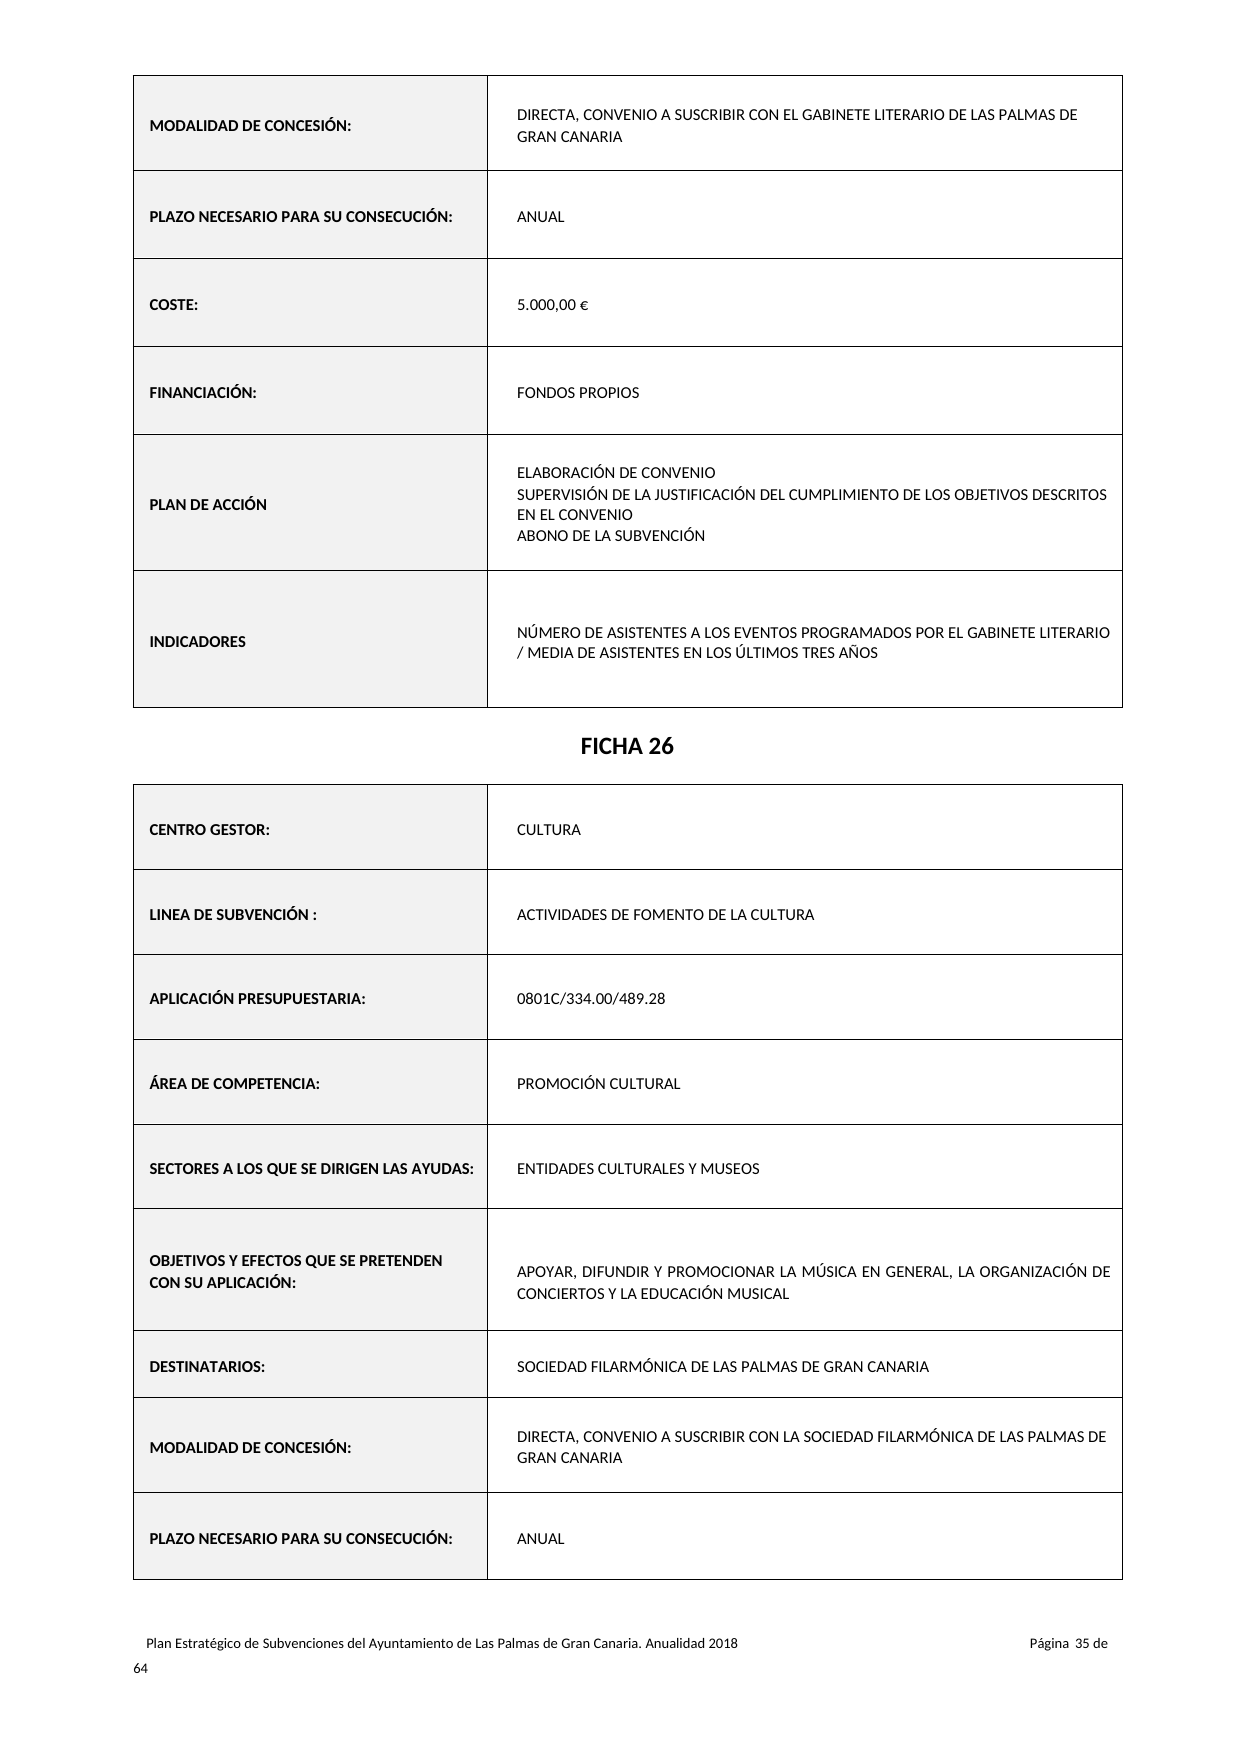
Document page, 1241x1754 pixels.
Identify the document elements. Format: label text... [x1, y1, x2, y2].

table_cell PROMOCIÓN CULTURAL [488, 1040, 1122, 1123]
table_cell INDICADORES [134, 571, 487, 707]
table_cell APLICACIÓN PRESUPUESTARIA: [134, 955, 487, 1038]
table_cell ÁREA DE COMPETENCIA: [134, 1040, 487, 1123]
table_cell 5.000,00 € [488, 259, 1122, 346]
table_cell DIRECTA, CONVENIO A SUSCRIBIR CON EL GABINETE LITERARIO DE LAS PALMAS DE GRAN CANARIA [488, 76, 1122, 170]
table_cell OBJETIVOS Y EFECTOS QUE SE PRETENDEN CON SU APLICACIÓN: [134, 1209, 487, 1330]
table_cell ANUAL [488, 171, 1122, 257]
table_cell NÚMERO DE ASISTENTES A LOS EVENTOS PROGRAMADOS POR EL GABINETE LITERARIO / MEDIA DE ASISTENTES EN LOS ÚLTIMOS TRES AÑOS [488, 571, 1122, 707]
table_cell PLAN DE ACCIÓN [134, 435, 487, 570]
table_cell ELABORACIÓN DE CONVENIO SUPERVISIÓN DE LA JUSTIFICACIÓN DEL CUMPLIMIENTO DE LOS OBJETIVOS DESCRITOS EN EL CONVENIO ABONO DE LA SUBVENCIÓN [488, 435, 1122, 570]
table_cell ENTIDADES CULTURALES Y MUSEOS [488, 1125, 1122, 1208]
table_header CULTURA [488, 785, 1122, 869]
table_cell ACTIVIDADES DE FOMENTO DE LA CULTURA [488, 870, 1122, 954]
table_cell MODALIDAD DE CONCESIÓN: [134, 76, 487, 170]
table_cell FINANCIACIÓN: [134, 347, 487, 433]
table_cell DESTINATARIOS: [134, 1331, 487, 1397]
table_cell PLAZO NECESARIO PARA SU CONSECUCIÓN: [134, 1493, 487, 1579]
table_cell APOYAR, DIFUNDIR Y PROMOCIONAR LA MÚSICA EN GENERAL, LA ORGANIZACIÓN DE CONCIERTOS Y LA EDUCACIÓN MUSICAL [488, 1209, 1122, 1330]
table_cell DIRECTA, CONVENIO A SUSCRIBIR CON LA SOCIEDAD FILARMÓNICA DE LAS PALMAS DE GRAN CANARIA [488, 1398, 1122, 1492]
subtitle FICHA 26 [581, 730, 1108, 761]
table_cell 0801C/334.00/489.28 [488, 955, 1122, 1038]
table_cell MODALIDAD DE CONCESIÓN: [134, 1398, 487, 1492]
table_cell COSTE: [134, 259, 487, 346]
table_cell SOCIEDAD FILARMÓNICA DE LAS PALMAS DE GRAN CANARIA [488, 1331, 1122, 1397]
table_cell ANUAL [488, 1493, 1122, 1579]
table_cell LINEA DE SUBVENCIÓN : [134, 870, 487, 954]
table_header CENTRO GESTOR: [134, 785, 487, 869]
table_cell PLAZO NECESARIO PARA SU CONSECUCIÓN: [134, 171, 487, 257]
table_cell SECTORES A LOS QUE SE DIRIGEN LAS AYUDAS: [134, 1125, 487, 1208]
table_cell FONDOS PROPIOS [488, 347, 1122, 433]
